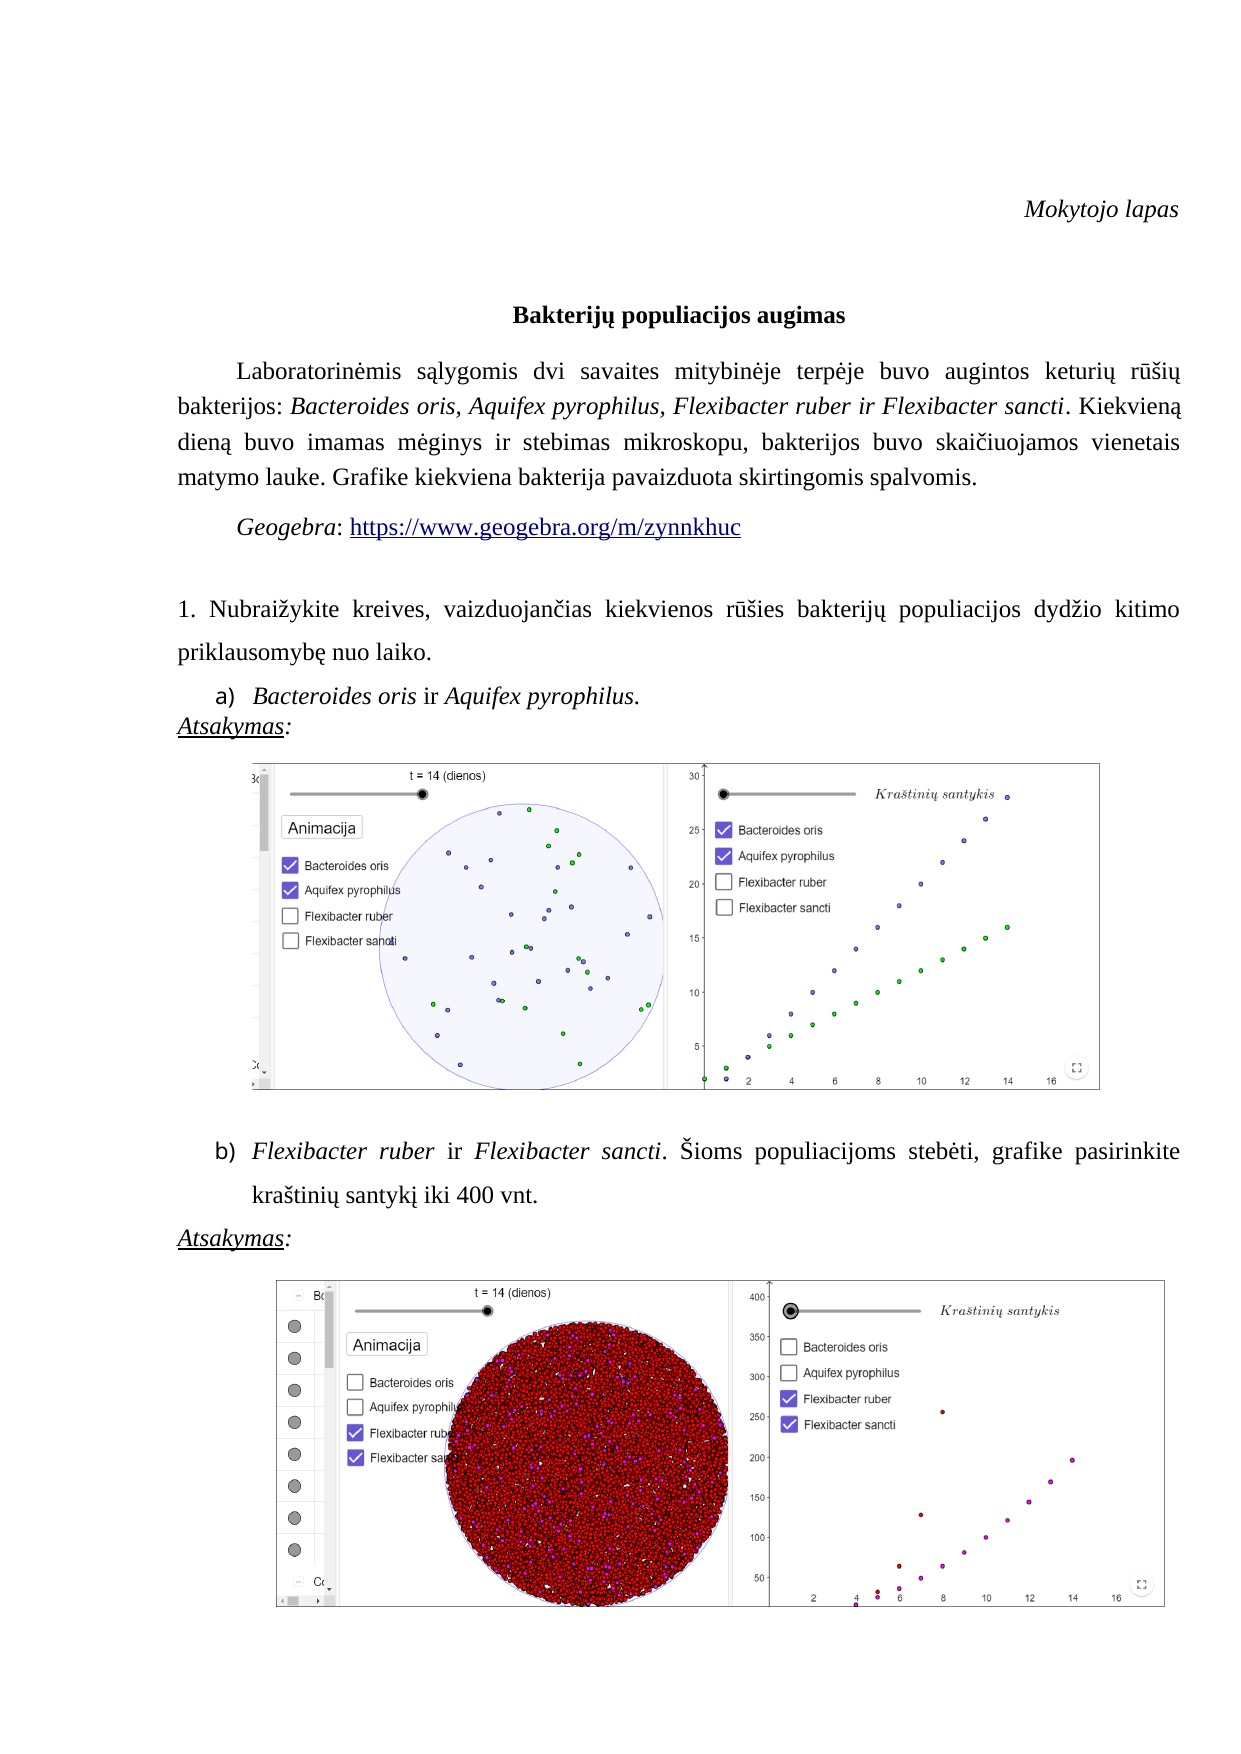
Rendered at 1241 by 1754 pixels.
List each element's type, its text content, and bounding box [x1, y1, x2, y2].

text 1. Nubraižykite kreives, vaizduojančias kiekvienos rūšies bakterijų populiacijos dydžio kitimo priklausomybę nuo laiko. [177, 594, 1181, 666]
text Atsakymas: [177, 711, 1181, 740]
text Mokytojo lapas [177, 188, 1181, 223]
text Laboratorinėmis sąlygomis dvi savaites mitybinėje terpėje buvo augintos keturių rūšių bakterijos: Bacteroides oris, Aquifex pyrophilus, Flexibacter ruber ir Flexibacter sancti. Kiekvieną dieną buvo imamas mėginys ir stebimas mikroskopu, bakterijos buvo skaičiuojamos vienetais matymo lauke. Grafike kiekviena bakterija pavaizduota skirtingomis spalvomis. [177, 349, 1181, 491]
text Bakterijų populiacijos augimas [177, 293, 1181, 329]
text Atsakymas: [177, 1223, 1181, 1252]
text Geogebra: https://www.geogebra.org/m/zynnkhuc [177, 512, 1181, 540]
list Flexibacter ruber ir Flexibacter sancti. Šioms populiacijoms stebėti, grafike pasirinkite kraštinių santykį iki 400 vnt. [214, 1134, 1181, 1209]
list Bacteroides oris ir Aquifex pyrophilus. [215, 680, 1181, 711]
